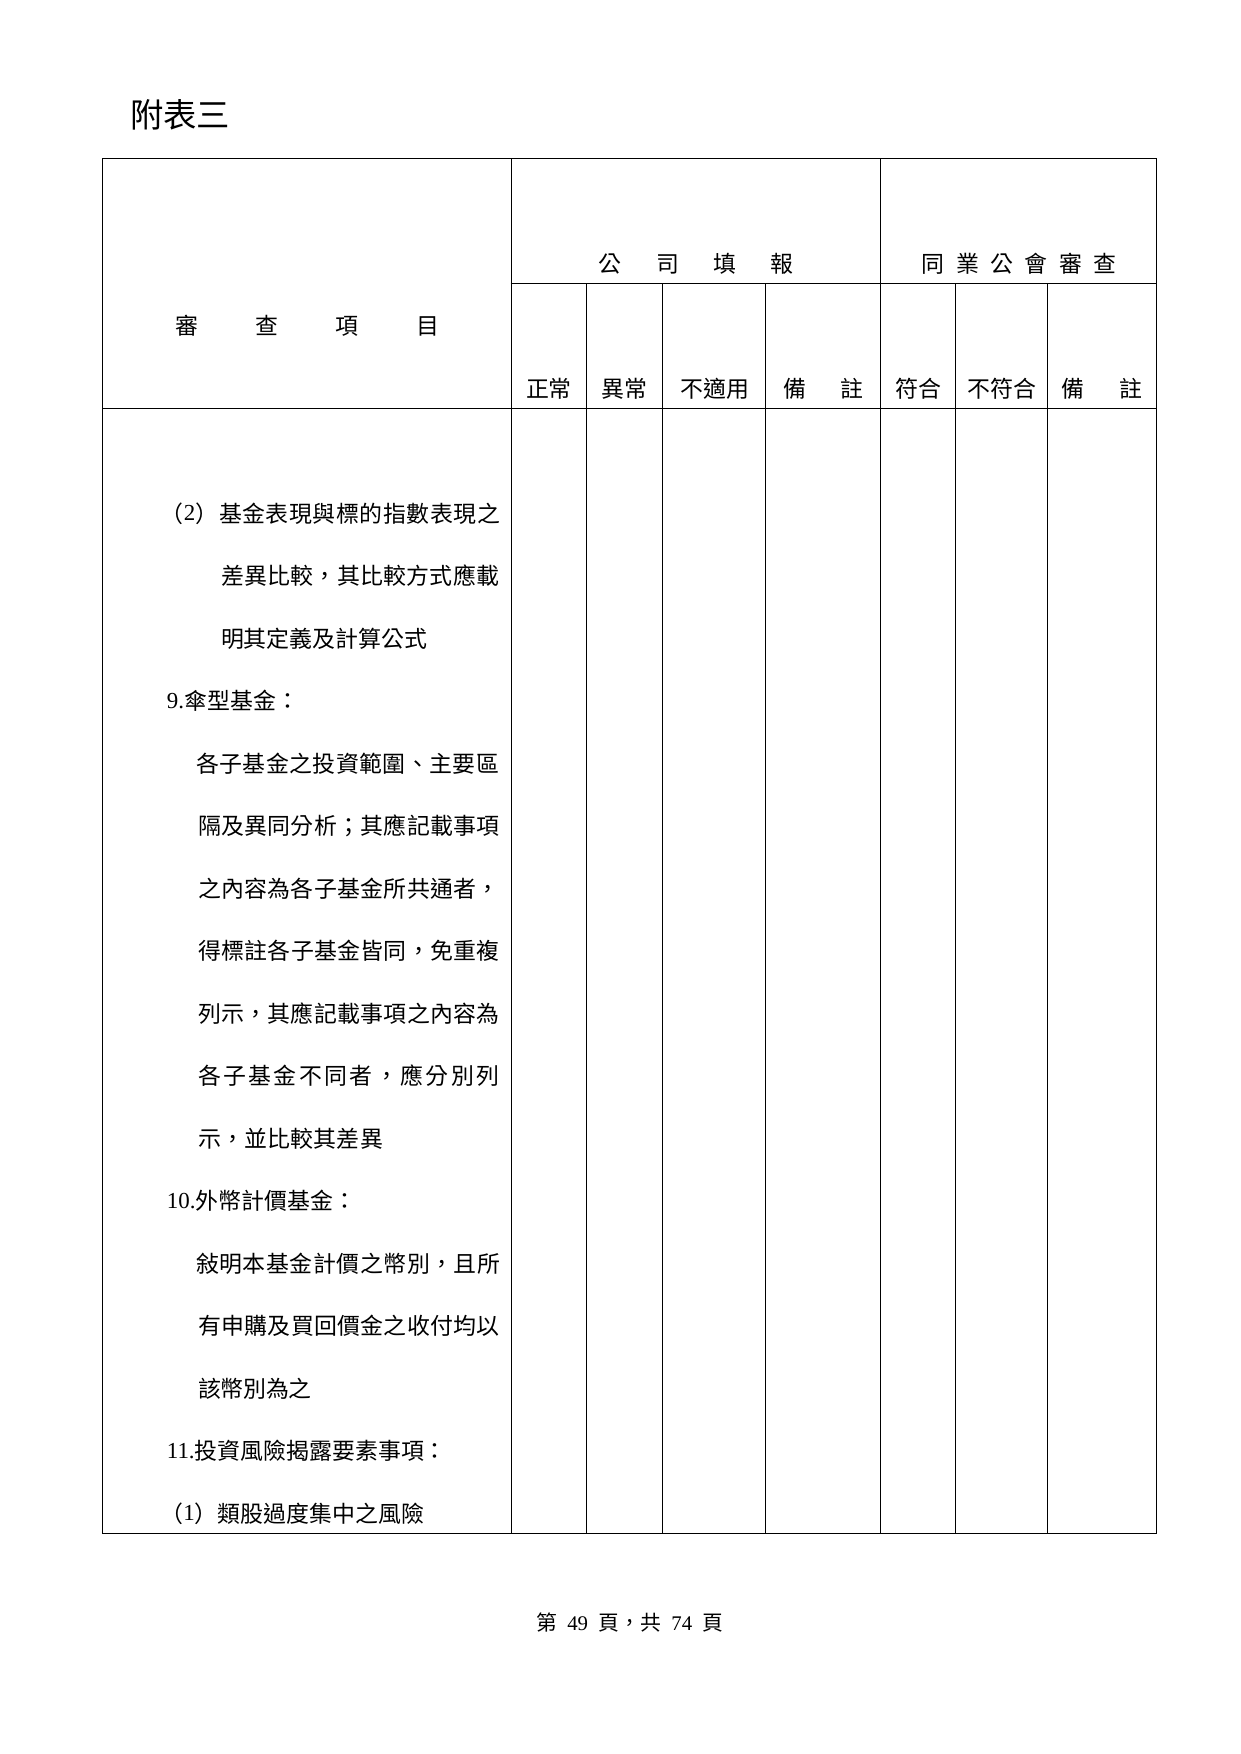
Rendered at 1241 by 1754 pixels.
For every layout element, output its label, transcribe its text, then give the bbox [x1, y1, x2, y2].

table_cell [663, 409, 765, 1533]
table_cell [956, 409, 1047, 1533]
table_header 同 業 公 會 審 查 [881, 159, 1156, 283]
table_cell [881, 409, 955, 1533]
table_cell 不適用 [663, 284, 765, 408]
table_header 公 司 填 報 [512, 159, 880, 283]
table_cell [587, 409, 662, 1533]
table_cell 【公開說明書】 ※下列資料應符合金管會規定之格式 是否依證券投資信託事業募集證券投資信託基金公開說明書應行記載事項準則規定，於所編製公開說明書封面註明係申請（報）用之稿本 是否依證券投資信託事業募集證券投資信託基金公開說明書應行記載事項準則規定，記載下列事項： （一）編製目錄及頁次 （二）封面依序刊印事項： 1.基金名稱（保本型基金應用括弧以不同顏色顯著字體標明保本比率及基金之類型(保證型或保護型)） 2.基金種類（股票型、債券型、平衡型、保本型、組合型、指數型、指數股票型（Exchange Traded Fund；ETF）、貨幣市場基金、傘型或其他經金融監督管理委員會（以下簡稱金管會）核定者 3.基本投資方針 4.基金型態（開放式或封閉式） 5.基金投資國外地區者，註明「投資國外」 6.基金以外幣計價者，註明本基金以______幣計價 7.本次核准發行總面額 8.本次核准發行受益權單位數 9.保本型基金為保證型者，保證機構之名稱 10.證券投資信託事業之名稱 11.以顯著方式刊印下列文字： （1）「本基金經金融監督管理委員會核准或同意生效，惟不表示本基金絕無風險。本證券投資信託事業以往之經理績效不保證本基金之最低投資收益；本證券投資信託事業除盡善良管理人之注意義務外，不負責本基金之盈虧，亦不保證最低之收益」 （2）保本型基金為保證型者，應刊印「本基金經金融監督管理委員會核准或同意生效，惟不表示本基金絕無風險。投資人持有本基金至到期日時，始可享有_____%的本金保證。投資人於到期日前買回者或有本基金信託契約第__條第一款至第六款應終止之情事者，不在保證範圍，投資人應承擔整個投資期間之相關費用，並依當時淨值計算買回價格。投資人應了解到期日前本基金之淨值可能因市場因素而波動。投資人在進行交易前，應確定已充分瞭解本基金之風險與特性。」等文字。 （3）保本型基金為保護型者，應刊印「本基金無提供保證機構保證之機制，係透過投資工具達成保護本金之功能。本基金經金融監督管理委員會核准或同意生效，惟不表示本基金絕無風險。投資人持有本基金至到期日時，始可享有_____%的本金保護。投資人於到期日前買回者或有本基金信託契約第___條應提前終止之情事者，不在保護範圍，投資人應承擔整個投資期間之相關費用，並依當時淨值計算買回價格。投資人應了解到期日前本基金之淨值可能因市場因素而波動，因保護並非保證，投資標的之發行人違約或發生信用風險等因素，將無法達到本金保護之效果，投資人在進行交易前，應確定已充分瞭解本基金之風險與特性。」等文字，後段文字並應以加大粗黑字體或不同顏色等特別顯著方式刊印。 （4）高收益債券基金應以不同顏色顯著字體方式，載明適合之投資人屬性，並刊印「投資人投資高收益債券基金不宜占其投資組合過高之比重」，及「本基金經金融監督管理委員會核准，惟不表示絕無風險。由於高收益債券之信用評等未達投資等級或未經信用評等，且對利率變動的敏感度甚高，故本基金可能會因利率上升、市場流動性下降，或債券發行機構違約不支付本金、利息或破產而蒙受虧損。本基金不適合無法承擔相關風險之投資人。基金經理公司以往之經理績效不保證基金之最低投資收益；基金經理公司除盡善良管理人之注意義務外，不負責本基金之盈虧，亦不保證最低之收益，投資人申購前應詳閱基金公開說明書。」等文字。 （5）有關本基金運用限制及投資風險之揭露請詳見第__頁至第__頁 （6）固定收益基金應以粗體字警示投資人投資基金應注意之風險，並應補充包含債券發行人違約之信用風險 （7）本公開說明書之內容如有虛偽或隱匿之情事者，應由本證券投資信託事業與負責人及其他曾在公開說明書上簽章者依法負責 （8）查詢本公開說明書之網址，包括本會指定之資訊申報網站之網址及公司揭露公開說明書相關資料之網址 （※公開資訊觀測站網址應為 http://newmops.tse.com.tw） （9）信託業兼營證券投資信託業務經本會核准得自行保管基金資產者，應標明自行保管及設有信託監察人之字句 12.刊印日期 （三）封裡依序刊印下列事項： 1.證券投資信託事業總公司之名稱、地址、網址及電話，發言人之姓名、職稱、聯絡電話及電子郵件信箱 2.基金保管機構之名稱、地址、網址及電話。（信託業兼營證券投資信託業務經本會核准得自行保管基金資產者，載明信託監察人之姓名或名稱、地址、網址或電子郵件信箱及電話） 3.受託管理機構之名稱、地址、網址及電話 4.國外投資顧問公司之名稱地址網址及電話 5.國外受託保管機構之名稱、地址、網址及電話 6.基金經保證機構保證者，保證機構之名稱、地址、網址及電話 7.受益憑證簽證機構之名稱、地址、網址及電話 8.受益憑證事務代理機構之名稱、地址、網址及電話 9.基金之財務報告簽證會計師姓名、事務所名稱、地址、網址及電話 10.證券投資信託事業或基金經信用評等機構評等者，信用評等機構之名稱、地址、網址及電話 11.公開說明書之陳列處所、分送方式及索取之方法 （四）封底應刊印事項： 證券投資信託事業及其負責人簽章或蓋章 （五）基金概況應刊印事項： 1.基金簡介 （1）發行總面額 （2）受益權單位總數 （3）每受益權單位面額 （4）得否追加發行 （5）成立條件(有成立日期者，亦一併列明) （6）預定發行日期 （7）存續期間 （8）投資地區及標的 (保本型基金應列示投資固定收益商品及證券相關商品之預估投資比率、投資商品之發行者、交易對象及參與率等) （9）基本投資方針及範圍簡述 （10）投資策略及特色之重點摘述 （11）本基金適合之投資人屬性分析 （12）銷售開始日 （13）銷售方式 （14）銷售價格 （15）最低申購金額 （16）證券投資信託事業為防制洗錢而可能要求申購人提出之文件及拒絕申購之情況 （17）買回開始日（保本型基金敍明接受買回之方式及因應買回處分資產之程序） （18）買回費用 （19）買回價格 （20）短線交易之規範及處理 ※應包含短線交易之定義、買回費率、買回費用計算方式及短線交易案說明等事項 （21）基金營業日之定義 （22）經理費（保本型基金之經理費率應以明顯字體列示） （23）保管費(信託業兼營證券投資信託業務經本會核准得自行保管基金資產者，其信託監察人之報酬) （24）基金經保證機構保證者，保證機構之業務性質、財務狀況、 信用評等、保證條件、範圍、保證費及保證契約主要內容；並以釋例說明保證機制及高於保證金額之潛在回報之計算方法 （25）是否分配收益 2.基金性質 （1）基金之設立及其依據 （2）證券投資信託契約關係 （3）追加募集基金者，應刊印該基金成立時及歷次追加發行之情形 3.證券投資信託事業之職責（概述） 4.基金保管機構之職責（概述） （信託業兼營證券投資信託業務經本會核准得自行保管基金資產者，應記載信託監察人之職責） 5.基金保證機構之職責(概述) 6.基金投資 （1）基金投資方針及範圍。 ※債券型基金者，應敘明其資產組合及持有固定收益證券部位之加權平均存續期間管理策略 （2）證券投資信託事業運用基金投資之決策過程、基金經理人之姓名、主要經(學)歷及權限。基金經理人同時管理其他基金者，應揭露所管理之其他基金名稱及所採取防止利益衝突之措施 ※基金經理人主要經歷應加註起迄時間 ※基金經理人管理1檔基金以上者，請詳述公司實際採行之防範措施 （3）證券投資信託事業運用基金，將基金之管理業務複委任第三人處理者，應敘明複委任業務情形及受託管理機構對受託管理業務之專業能力 （4）證券投資信託事業運用基金，委託國外投資顧問公司提供投資顧問服務，應敘明國外投資顧問公司提供基金顧問服務之專業能力 （5）基金運用之限制 ※有關各投資標的信用評等之規定，勿分散說明，集中陳述為宜。 （6）基金參與股票發行公司股東會行使表決權之處理原則及方法 是否符合證券投資信託事業管理規則第19條第2項第6款及證券投資信託事業負責人與業務人員管理規則第13條第2項第6款規定證券投資信託事業及其負責人、部門主管、分支機構經理人、其他業務人員或受僱人，不得轉讓出席股東會委託書或藉行使基金持有股票之投票表決權，收受金錢或其他利益 是否依證券投資信託事業管理規則第23條第4項規定，出席股東會行使表決權並應作成書面紀錄，循序編號建檔並至少保存5年 （7）組合基金參與子基金之受益人大會行使表決權之處理原則及方法 經理公司應依據子基金之信託契約或公開說明書之規定行使表決權，並基於受益人之最大利益，支持子基金經理公司所提之議案。但子基金之經理公司所提之議案有損及受益人權益之虞者，得依經理公司董事會之決議辦理 經理公司不得轉讓或出售子基 之受益人大會表決權。經理公司之董事、監察人、經理人、業務人員及其他受僱人員，亦不得轉讓或出售該表決權，收受金錢或其他利益 （8）基金投資國外地區者，應刊印下列事項： ※下列說明資料應更新至最新資料 主要投資地區（國）經濟環境簡要說明 經濟發展及各主要產業概況 外匯管理及資金匯出入規定 最近3年當地幣值對美元匯率之最高、最低數額及其變動情形 主要投資證券市場簡要說明下列資料 ※是否依證券投資信託事業募集證券投資信託基金公開說明書應行記載事項準則規定之格式填列 最近2年發行及交易市場概況 最近2年市場之週轉率及本益比 市場資訊揭露效率(包括時效性及充分性)之說明 證券之交易方式 投資國外證券化商品或新興產業者，應敘明該投資標的或產業最近2年國外市場概況 證券投資信託事業對基金之外匯收支從事避險交易者，應敘明其避險方法 基金投資國外地區者，證券投資信託事業應說明配合本基金出席所投資外國股票（或基金）發行公司股東會（受益人會議）之處理原則及方法 7.保本型基金： （1）相關投資連結標的之性質 （2）本基金之設定參數，含參與比率及投資期間，並註明實際參與率釐定之時間，以及通知受益人之方式 （3）保護型基金未設立保證機構，應載明本基金無提供保證機構保證之機制，係透過投資工具達成保護本金之功能。 （4）保護型基金應明定，因應受益人提前請求買回而處分資產及到期日時，達成保護本金之控管機制 8.指數型基金及指數股票型基金： （1）指數編製方式及經理公司追蹤、模擬或複製表現之操作方式，包含調整投資組合方式，以及基金投資於指數具代表性之成分證券樣本時，為使該樣本明確反映指數整體特色之抽樣及操作方式 （2）基金表現與標的指數表現之差異比較，其比較方式應載明其定義及計算公式 9.傘型基金： 各子基金之投資範圍、主要區隔及異同分析；其應記載事項之內容為各子基金所共通者，得標註各子基金皆同，免重複列示，其應記載事項之內容為各子基金不同者，應分別列示，並比較其差異 10.外幣計價基金： 敍明本基金計價之幣別，且所有申購及買回價金之收付均以該幣別為之 11.投資風險揭露要素事項： （1）類股過度集中之風險 （2）產業景氣循環之風險 （3）流動性風險 （4）外匯管制及匯率變動之風險 （5）投資地區政治、經濟變動之風險 （6）商品交易對手及保證機構之信用風險 （7）投資結構式商品之風險 （8）其他投資標的或特定投資策略之風險 （9）從事證券相關商品交易之風險 （10）出借所持有之有價證券或借入有價證券之相關風險 （11）其他投資風險 12.收益分配 （1）分配之項目 （2）分配之時間 （3）給付之方式 13.申購受益憑證 （1）申購程序、地點及截止時間 （2）申購價金之計算及給付方式 ※申購手續費之計算方式應詳細說明之，若係美元計價之基金，其申購、買回均應以美元計價，故申購手續費之計算應以美元計算 （3）受益憑證之交付 （4）證券投資信託事業不接受申購或基金不成立時之處理 14.買回受益憑證 （1）買回程序、地點及截止時間。 ※買回截止時間應載明「除能證明投資人係於截止時間前提出買回申請者，逾時申請應視為次一買回申請日之買回申請」 （2）買回價金之計算 ※訂定基金短線交易買回費率及收取買回費用之計算方式。短線交易規範應公平對待所有受益人。 （3）買回價金給付之時間及方式 （4）受益憑證之換發 （5）買回價金遲延給付之情形 ※應增列恢復計算基金之買回價格規定 （6）買回撤銷之情形 15.受益人之權利及負擔 （1）受益人應有之權利內容 （2）受益人應負擔費用之項目及其計算、給付方式 ※應包含短線交易費用之給付方式 （3）受益人應負擔租稅之項目及其計算、繳納方式 是否符合修正後財政部81.4.23財稅第811663751號函、財政部91.11.27台財稅字第0910455815號令及其他相關最新法令規定 （4）受益人會議 召集事由 召集程序 決議方式 16.基金之資訊揭露 （1）依法令及證券投資信託契約規定應揭露之資訊內容 是否符合證券投資信託契約規定 （2）資訊揭露之方式、公告及取得方法。 ※資訊揭露之公告，應依相關規定分別將接所有應公告之事項及選定之公告方式各別列示，以利投資人查詢 （3）證券投資信託事業申請募集指數型基金及指數股票型基金者，應記載投資人取得指數組成調整、基金與指數表現差異比較等最新基金資訊及其他重要資訊之途徑。 17.基金運用狀況 ※是否依證券投資信託事業募集證券投資信託基金公開說明書應行記載事項準則規定之格式填列 （1）投資情形（列示公開說明書刊印日前1個月月底基金資料） 淨資產總額之組成項目、金額及比率 投資單一股票金額占基金淨資產價值百分之一以上者，列示該股票之名稱、股數、每股市價、投資金額及投資比率 投資單一債券金額占基金淨資產價值百分之一以上者，列示該債券之名稱、投資金額及投資比率 組合型基金投資單一子基金金額佔基金淨資產價值百分之一以上者，列示該子基金名稱、經理公司、基金經理人、經理費費率、保管費費率、受益權單位數、每單位淨值、投資受益權單位數、投資比率及給付買回價金之期限 （2）投資績效 最近3年度每單位淨值走勢圖。 最近3年度各年度每受益權單位收益分配之金額。 公開說明書刊印日前1季止，本基金淨資產價值最近3個月、6個月、1年、3年、5年、10年及自基金成立日起算之累計報酬率。指數型基金及指數股票型基金另應載明基金表現與標的指數表現之差異比較 （3）最近2年度本基金之會計師 查核報告，資產負債報告書、投資明細表、收入與費用報告書、可分配收益表、資本帳戶變動表、附註及明細表。 （4）最近年度及公開說明書刊印日前1季止，基金委託證券商買賣有價證券總金額前5名之證券商名稱、支付該證券商手續費之金額。若證券商為該基金之受益人者，應一併揭露其持有基金之受益權單位數及比例 （5）基金接受信用評等機構評等者，應揭露信用評等機構對基金之評等報告 （6）其他應揭露事項 （六）證券投資信託契約主要內容應刊印事項： 1.基金名稱、證券投資信託事業名稱、基金保管機構名稱(信託業兼營證券投資信託業務經本會核准得自行保管基金資產者，其信託監察人之姓名或名稱）及基金存續期間 2.基金發行總面額及受益權單位總數 3.受益憑證之發行及簽證 4.受益憑證之申購 5.基金之成立與不成立 6.受益憑證之上市及終止上市 7.基金之資產 8.基金應負擔之費用 9.受益人之權利、義務與責任 10.證券投資信託事業之權利、義務與責任 11.基金保管機構之權利、義務與責任 (信託業兼營證券投資信託業務經本會核准得自行保管基金資產者，其信託監察人之權利、義務與責任) 12.運用基金投資證券之基本方針及範圍 13.收益分配 14.受益憑證之買回 15.基金淨資產價值及受益權單位淨資產價值之計算 16.證券投資信託事業之更換 17.基金保管機構之更換(信託業兼營證券投資信託業務經本會核准得自行保管基金資產者，其信託監察人之更換) 18.證券投資信託契約之終止 19.基金之清算 20.受益人名簿 21.受益人會議 22.通知及公告 23.證券投資信託契約之修訂 以顯著方式刊印下列文字：「依據證券投資信託及顧問法第20條及證券投資信託事業管理規則第21條第1項規定，證券投資信託事業應於其營業處所及其基金銷售機構營業處所，或以其他經主管機關指定之其他方式備置證券投資信託契約，以供投資人查閱；證券投資信託事業應依投資人之請求，提供證券投資信託契約副本，並得收取工本費新臺幣壹百元」 （七）證券投資信託事業概況應刊印事項： ※是否依證券投資信託事業募集證券投資信託基金公開說明書應行記載事項準則規定之格式填列 1.事業簡介 （1）設立日期 （2）最近3年股本形成經過 （3）營業項目 （4）沿革：最近5年度募集之基金、分公司及子公司之設立、董事監察人或主要股東股權之移轉或更換、經營權之改變及其他重要紀事 2.事業組織(列示公開說明書刊印日前1個月月底證券投資信託事業資料) （1）股權分散情形 股東結構(各類股東之組合比例) 主要股東名單(股權比例5%以上股東之名稱、持股數額及比率 （2）組織系統（證券投資信託事業之組織結構、各主要部門（於信託業為兼營證券投資信託業務部門）所營業務及員工人數) （3）總經理、副總經理及各單位主管（於信託業為兼營證券投資信託業務部門主管）之姓名、就任日期、持有證券投資信託事業之股份數額及比例、主要經(學)歷、目前兼任其他公司之職務。 （4）董事及監察人之姓名、選任日 期、任期、選任時及現在持有證券投資信託事業股份數額及比率、主要經(學)歷 3.利害關係公司揭露：列示公開說明書刊印日前1個月月底與證券投資信託事業有下列情事之公司： （1）與證券投資信託事業具有公司法第六章之一所定關係者 （2）證券投資信託事業董事、監察人或綜合持股達5%以上之股東 （3）前目人員或證券投資信託事業經理人與該公司董事、監察人、經理人或持有已發行股份10%以上股東為同1人或具有配偶關係者 4.營運情形 （1）列示刊印日前1個月月底，證券投資信託事業經理其他基金之名稱、成立日、受益權單位數、淨資產金額及每單位淨資產價值 （2）最近2年度證券投資信託事業之會計師查核報告、資產負債表、損益表及股東權益變動表 5.受處罰之情形（列示最近2年證券投資信託事業受本會處分及糾正之時間及詳情） 6.訴訟或非訟事件(證券投資信託事業目前尚在繫屬中之重大訴訟、非訟或行政爭訟事件，其結果可能對受益人權益有重大影響者，應揭露其系爭事實、標的金額、訴訟開始日期、主要訴訟當事人及目前處理情形 （八）受益憑證銷售及買回機構之名稱、地址及電話 （九）其他本會規定應特別記載之事項： 1.證券投資信託事業遵守中華民國證券投資信託暨顧問商業同業公會會員自律公約之聲明書 2.證券投資信託事業內部控制制度聲明書 3.證券投資信託事業就公司治理運作情形載明下列事項： （1）董事會之結構及獨立性 （2）董事會及經理人之職責 （3）監察人之組成及職責 （4）利害關係人之權利及關係 （5）對於法令規範資訊公開事項之詳細情形 （6）其他公司治理之相關資訊 4.本次發行之基金信託契約與契約範本條文對照表 5.其他本會規定應特別記載之事項 [103, 409, 511, 1533]
table_header 審 查 項 目 [103, 159, 511, 408]
table_cell 異常 [587, 284, 662, 408]
table_cell 備 註 [766, 284, 880, 408]
table_cell 備 註 [1048, 284, 1156, 408]
table_cell 符合 [881, 284, 955, 408]
table_cell 不符合 [956, 284, 1047, 408]
table_cell [1048, 409, 1156, 1533]
table_cell [766, 409, 880, 1533]
table_cell 正常 [512, 284, 586, 408]
table_cell [512, 409, 586, 1533]
